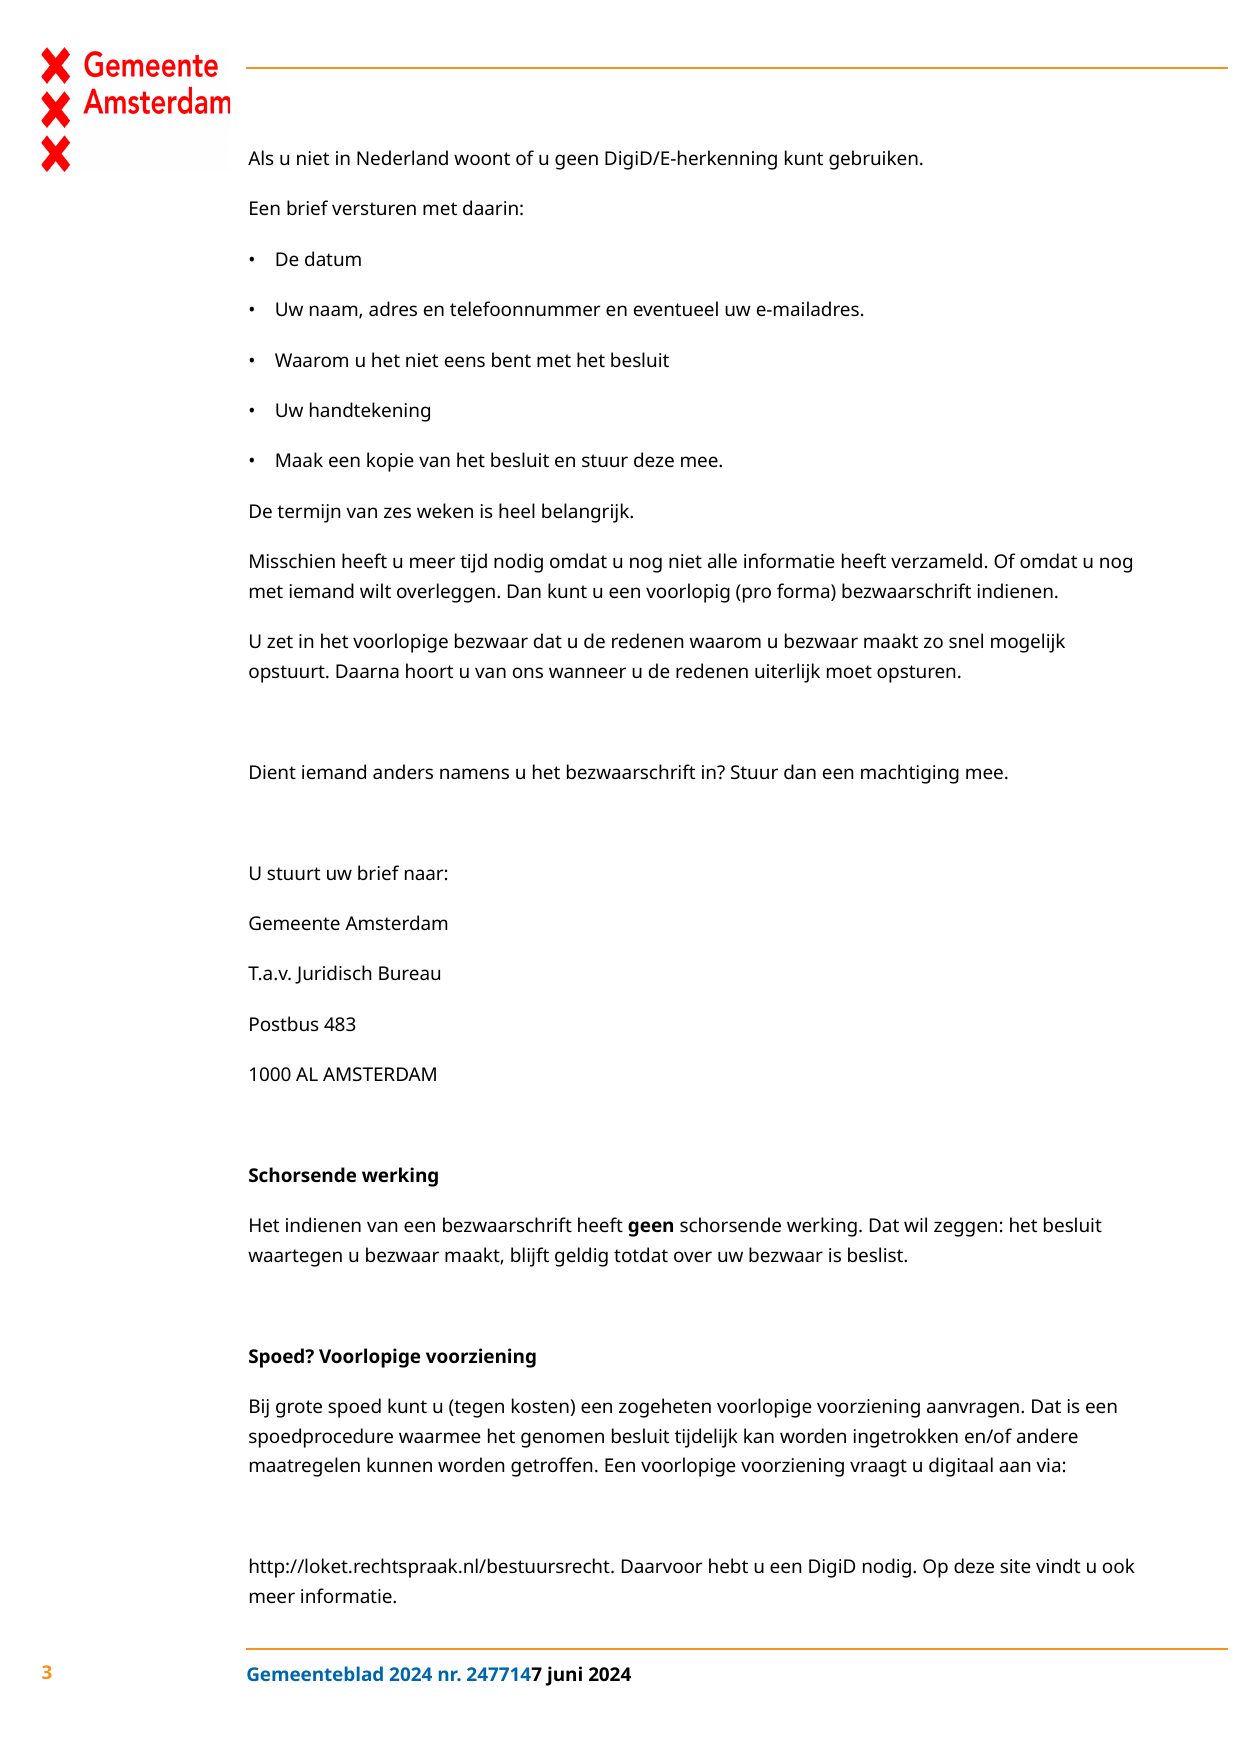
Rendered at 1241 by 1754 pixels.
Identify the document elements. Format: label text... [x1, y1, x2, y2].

text Als u niet in Nederland woont of u geen DigiD/E-herkenning kunt gebruiken. [248, 145, 1152, 171]
text De termijn van zes weken is heel belangrijk. [248, 498, 1152, 524]
text • Waarom u het niet eens bent met het besluit [248, 347, 1152, 373]
text Dient iemand anders namens u het bezwaarschrift in? Stuur dan een machtiging mee. [248, 759, 1152, 785]
text • Uw naam, adres en telefoonnummer en eventueel uw e-mailadres. [248, 296, 1152, 322]
text Gemeente Amsterdam [248, 910, 1152, 936]
text Misschien heeft u meer tijd nodig omdat u nog niet alle informatie heeft verzameld. Of omdat u nog met iemand wilt overleggen. Dan kunt u een voorlopig (pro forma) bezwaarschrift indienen. [248, 548, 1152, 604]
text Postbus 483 [248, 1011, 1152, 1037]
text 1000 AL AMSTERDAM [248, 1061, 1152, 1087]
text http://loket.rechtspraak.nl/bestuursrecht. Daarvoor hebt u een DigiD nodig. Op deze site vindt u ook meer informatie. [248, 1553, 1152, 1609]
text Een brief versturen met daarin: [248, 196, 1152, 221]
text Spoed? Voorlopige voorziening [248, 1343, 1152, 1369]
picture [41, 47, 231, 172]
text T.a.v. Juridisch Bureau [248, 961, 1152, 986]
text • Uw handtekening [248, 397, 1152, 423]
text Het indienen van een bezwaarschrift heeft geen schorsende werking. Dat wil zeggen: het besluit waartegen u bezwaar maakt, blijft geldig totdat over uw bezwaar is beslist. [248, 1213, 1152, 1268]
text Schorsende werking [248, 1162, 1152, 1188]
text U stuurt uw brief naar: [248, 860, 1152, 886]
text Bij grote spoed kunt u (tegen kosten) een zogeheten voorlopige voorziening aanvragen. Dat is een spoedprocedure waarmee het genomen besluit tijdelijk kan worden ingetrokken en/of andere maatregelen kunnen worden getroffen. Een voorlopige voorziening vraagt u digitaal aan via: [248, 1393, 1152, 1478]
text U zet in het voorlopige bezwaar dat u de redenen waarom u bezwaar maakt zo snel mogelijk opstuurt. Daarna hoort u van ons wanneer u de redenen uiterlijk moet opsturen. [248, 628, 1152, 684]
text • Maak een kopie van het besluit en stuur deze mee. [248, 448, 1152, 473]
text • De datum [248, 246, 1152, 272]
